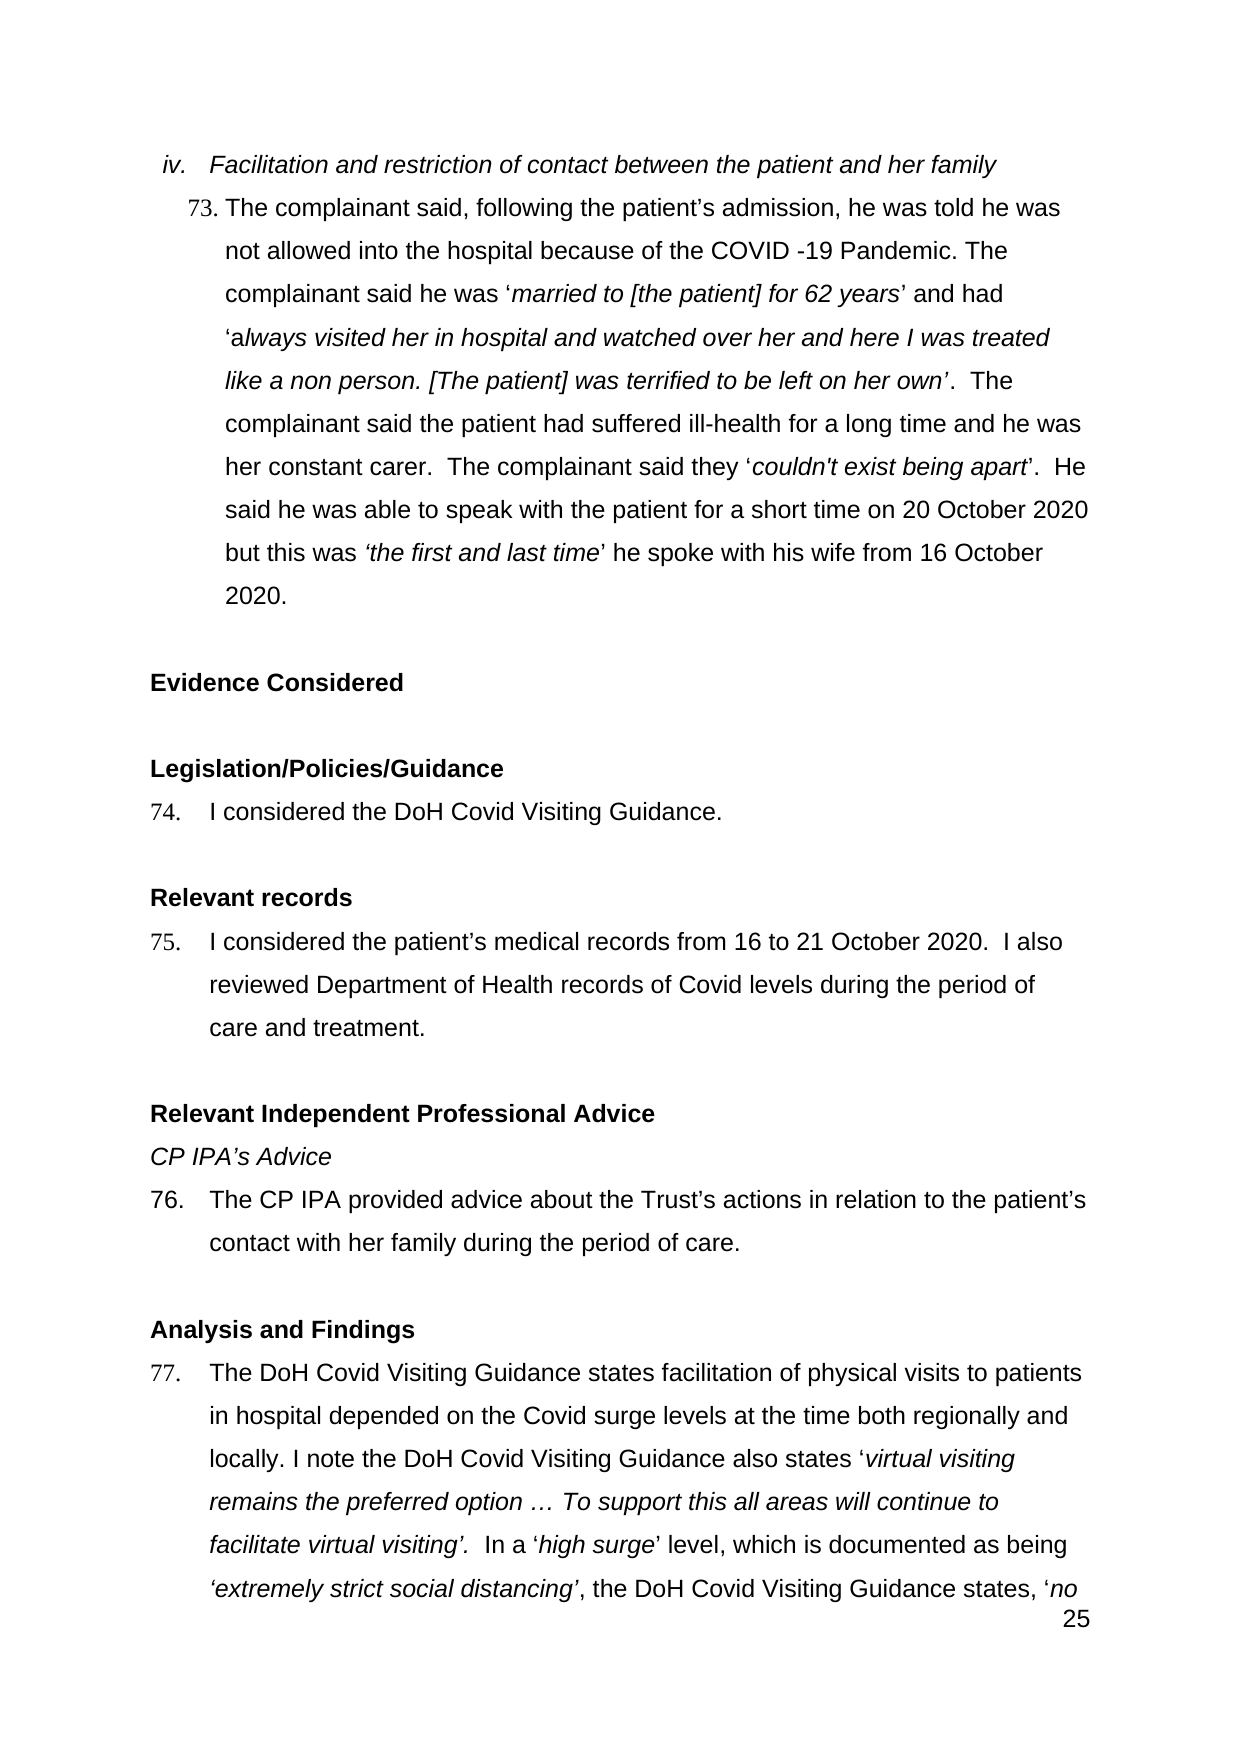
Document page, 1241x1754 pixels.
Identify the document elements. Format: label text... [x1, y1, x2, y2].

list Analysis and Findings [150, 1315, 1090, 1343]
list CP IPA’s Advice [150, 1142, 1090, 1171]
list I considered the DoH Covid Visiting Guidance. [150, 797, 1090, 826]
text Relevant records [150, 883, 1090, 912]
text Relevant Independent Professional Advice [150, 1099, 1090, 1128]
list The DoH Covid Visiting Guidance states facilitation of physical visits to patients in hospital depended on the Covid surge levels at the time both regionally and locally. I note the DoH Covid Visiting Guidance also states ‘virtual visiting remains the preferred option … To support this all areas will continue to facilitate virtual visiting’. In a ‘high surge’ level, which is documented as being ‘extremely strict social distancing’, the DoH Covid Visiting Guidance states, ‘no [150, 1358, 1090, 1602]
text Evidence Considered [150, 668, 1090, 696]
text Legislation/Policies/Guidance [150, 754, 1090, 783]
list The CP IPA provided advice about the Trust’s actions in relation to the patient’s contact with her family during the period of care. [150, 1185, 1090, 1257]
list I considered the patient’s medical records from 16 to 21 October 2020. I also reviewed Department of Health records of Covid levels during the period of care and treatment. [150, 926, 1090, 1042]
list The complainant said, following the patient’s admission, he was told he was not allowed into the hospital because of the COVID -19 Pandemic. The complainant said he was ‘married to [the patient] for 62 years’ and had ‘always visited her in hospital and watched over her and here I was treated like a non person. [The patient] was terrified to be left on her own’. The complainant said the patient had suffered ill-health for a long time and he was her constant carer. The complainant said they ‘couldn't exist being apart’. He said he was able to speak with the patient for a short time on 20 October 2020 but this was ‘the first and last time’ he spoke with his wife from 16 October 2020. [187, 193, 1090, 610]
list Facilitation and restriction of contact between the patient and her family [187, 150, 1090, 179]
